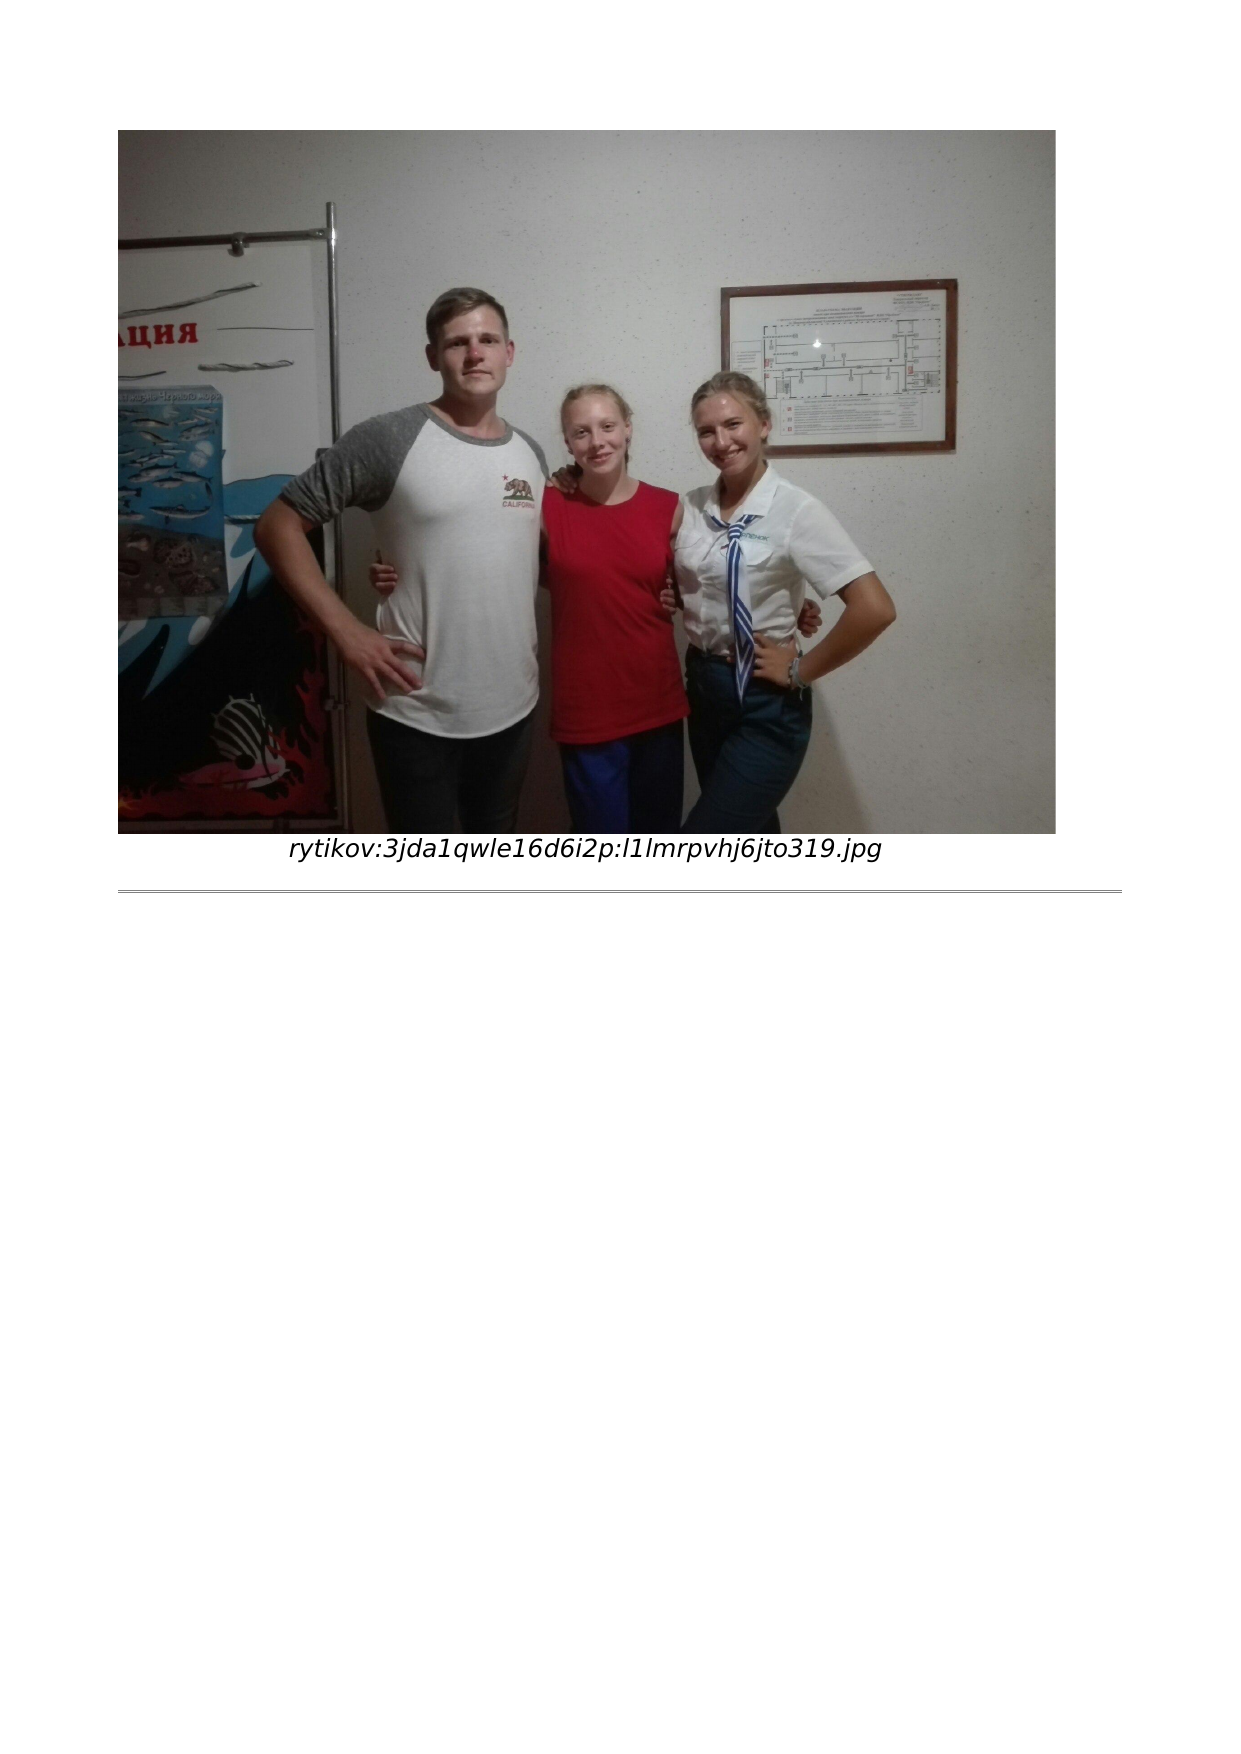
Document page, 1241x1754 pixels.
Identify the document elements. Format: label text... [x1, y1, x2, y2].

text rytikov:3jda1qwle16d6i2p:l1lmrpvhj6jto319.jpg [118, 834, 1056, 863]
picture [118, 130, 1056, 834]
